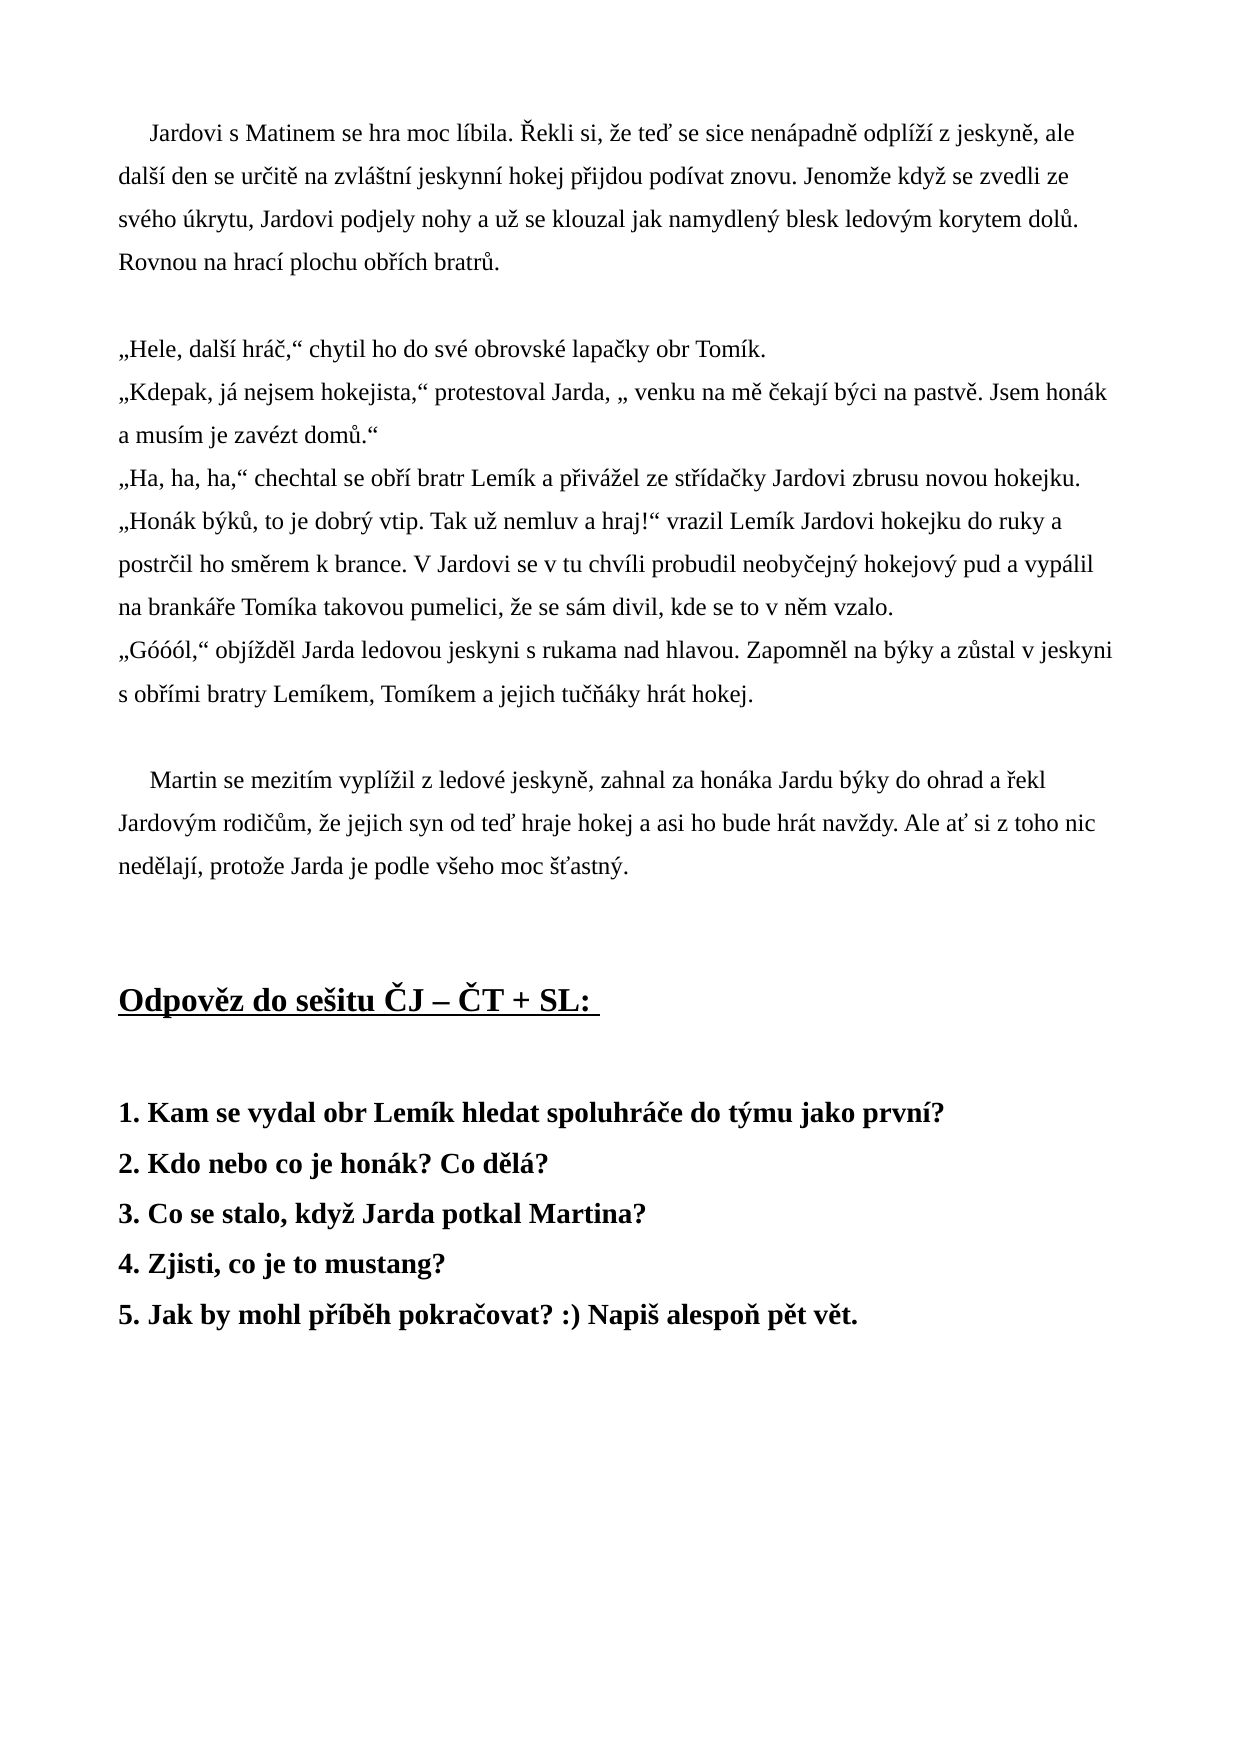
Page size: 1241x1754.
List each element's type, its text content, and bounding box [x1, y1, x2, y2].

text 3. Co se stalo, když Jarda potkal Martina? [118, 1196, 1122, 1230]
text 1. Kam se vydal obr Lemík hledat spoluhráče do týmu jako první? [118, 1096, 1122, 1129]
text „Kdepak, já nejsem hokejista,“ protestoval Jarda, „ venku na mě čekají býci na pastvě. Jsem honák a musím je zavézt domů.“ [118, 377, 1122, 449]
text 2. Kdo nebo co je honák? Co dělá? [118, 1146, 1122, 1179]
text Martin se mezitím vyplížil z ledové jeskyně, zahnal za honáka Jardu býky do ohrad a řekl Jardovým rodičům, že jejich syn od teď hraje hokej a asi ho bude hrát navždy. Ale ať si z toho nic nedělají, protože Jarda je podle všeho moc šťastný. [118, 765, 1122, 880]
text Odpověz do sešitu ČJ – ČT + SL: [118, 981, 1122, 1019]
text „Ha, ha, ha,“ chechtal se obří bratr Lemík a přivážel ze střídačky Jardovi zbrusu novou hokejku. „Honák býků, to je dobrý vtip. Tak už nemluv a hraj!“ vrazil Lemík Jardovi hokejku do ruky a postrčil ho směrem k brance. V Jardovi se v tu chvíli probudil neobyčejný hokejový pud a vypálil na brankáře Tomíka takovou pumelici, že se sám divil, kde se to v něm vzalo. [118, 463, 1122, 621]
text Jardovi s Matinem se hra moc líbila. Řekli si, že teď se sice nenápadně odplíží z jeskyně, ale další den se určitě na zvláštní jeskynní hokej přijdou podívat znovu. Jenomže když se zvedli ze svého úkrytu, Jardovi podjely nohy a už se klouzal jak namydlený blesk ledovým korytem dolů. Rovnou na hrací plochu obřích bratrů. [118, 118, 1122, 276]
text „Hele, další hráč,“ chytil ho do své obrovské lapačky obr Tomík. [118, 334, 1122, 362]
text 5. Jak by mohl příběh pokračovat? :) Napiš alespoň pět vět. [118, 1297, 1122, 1330]
text „Góóól,“ objížděl Jarda ledovou jeskyni s rukama nad hlavou. Zapomněl na býky a zůstal v jeskyni s obřími bratry Lemíkem, Tomíkem a jejich tučňáky hrát hokej. [118, 636, 1122, 707]
text 4. Zjisti, co je to mustang? [118, 1247, 1122, 1280]
